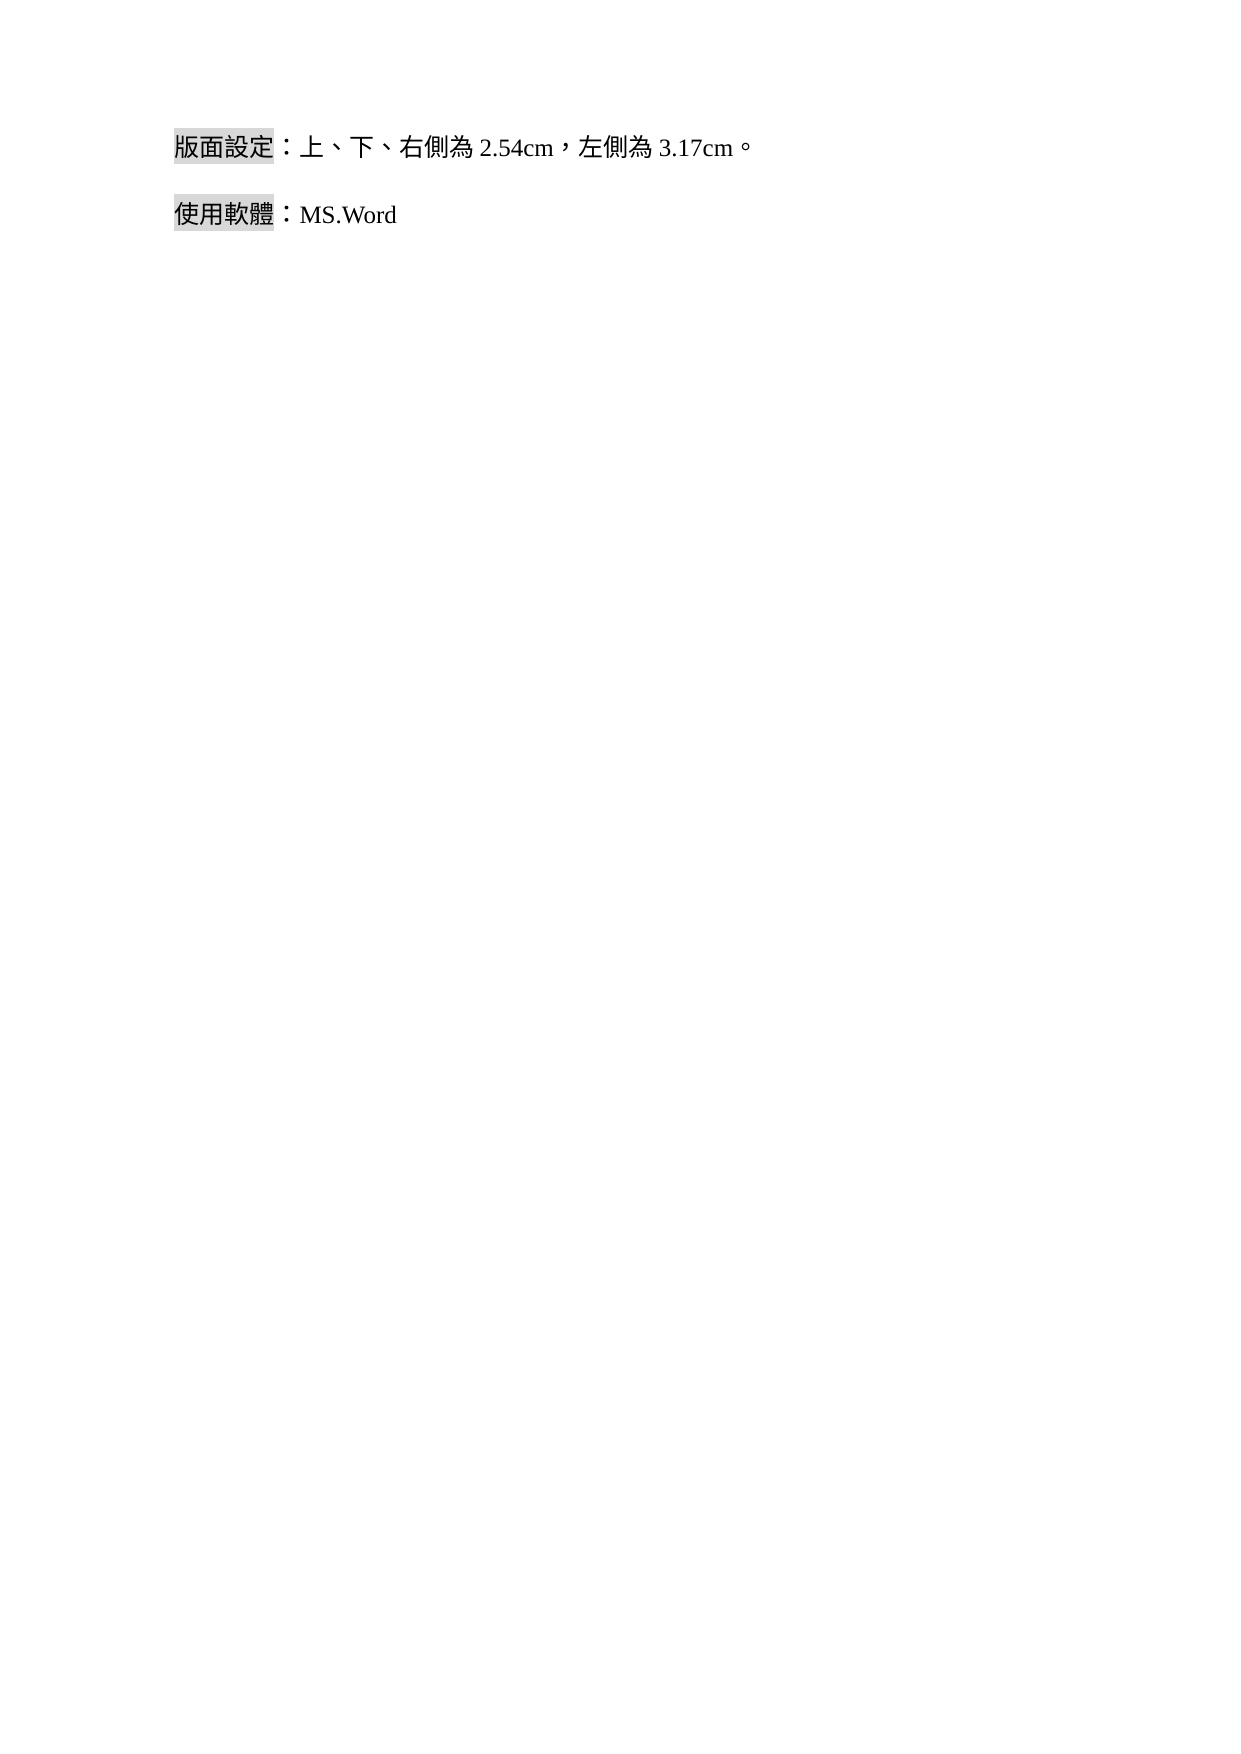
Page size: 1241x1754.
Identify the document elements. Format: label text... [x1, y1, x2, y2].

text 版面設定：上、下、右側為2.54cm，左側為3.17cm。 [174, 127, 1122, 164]
text 使用軟體：MS.Word [174, 194, 1122, 231]
